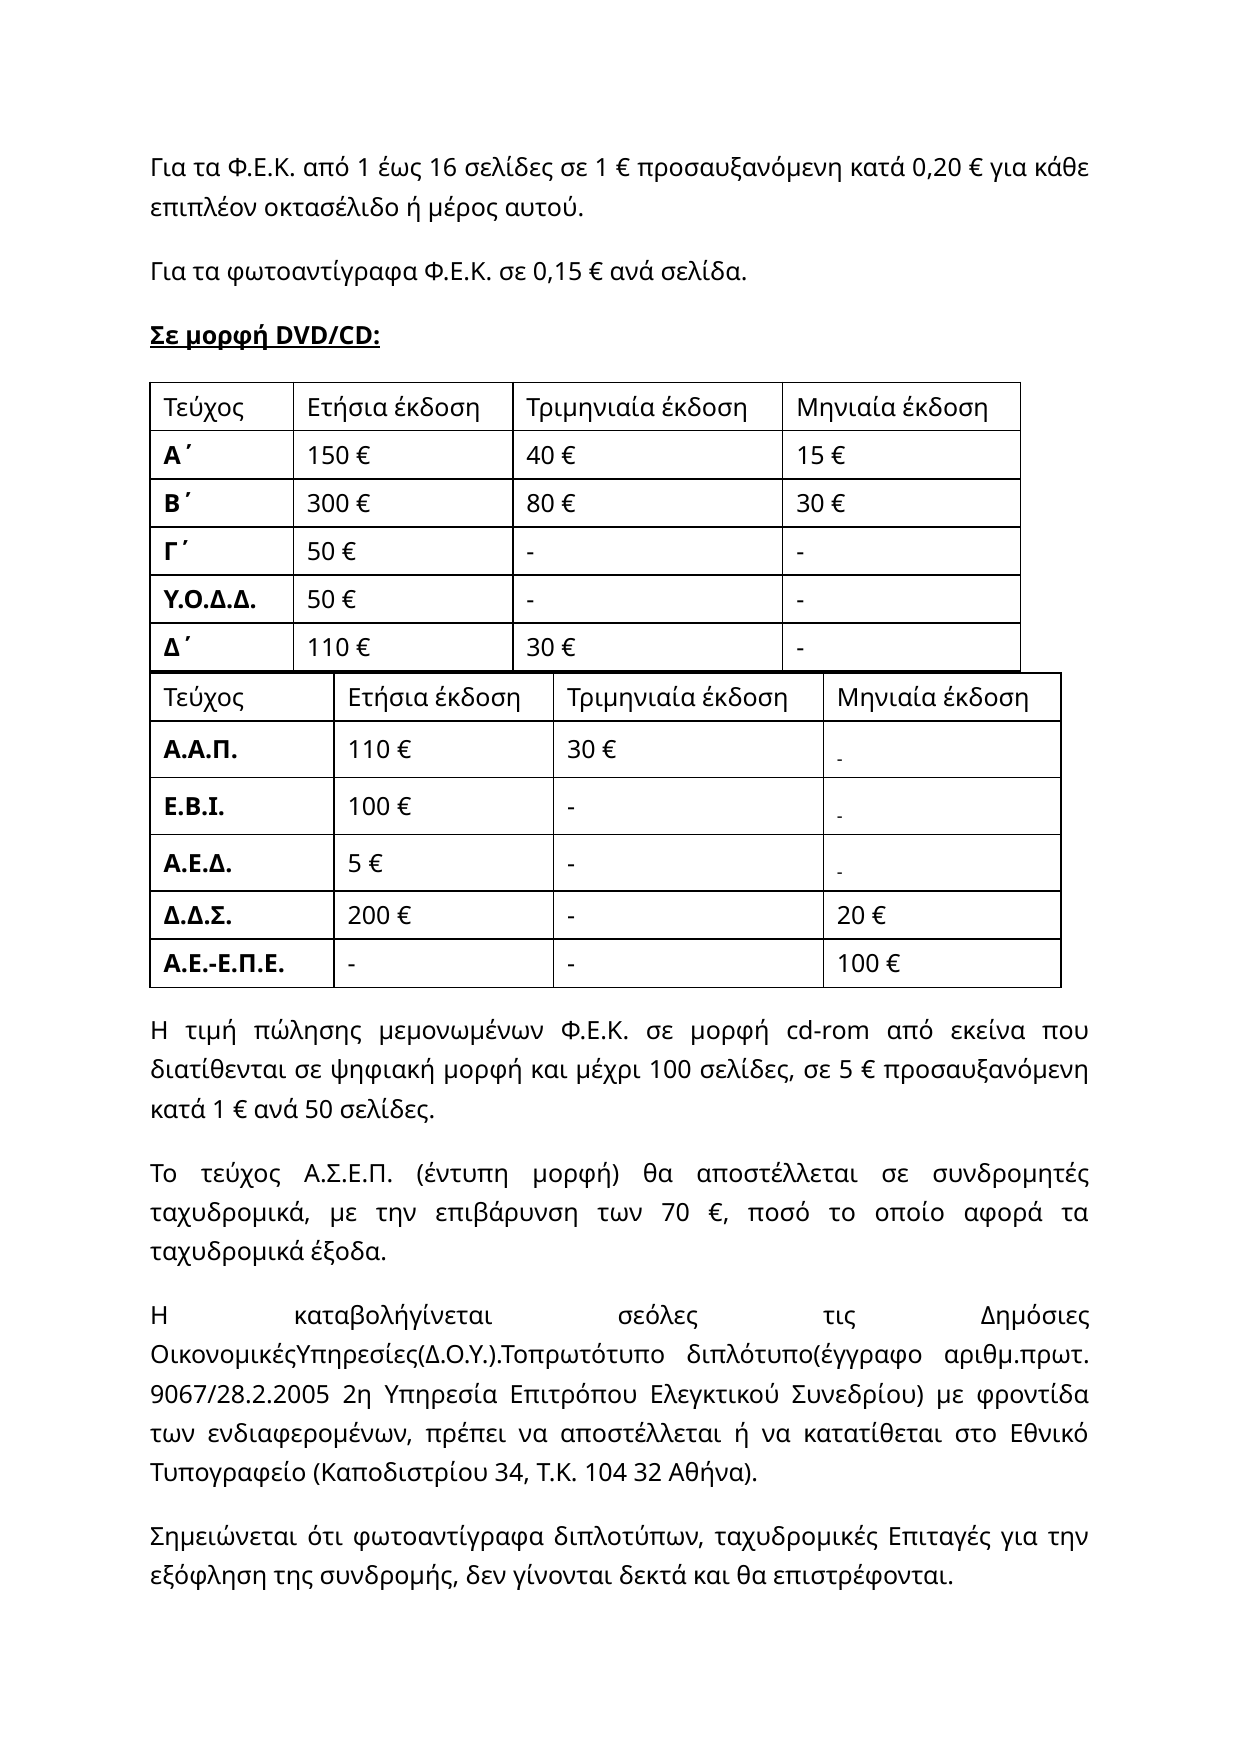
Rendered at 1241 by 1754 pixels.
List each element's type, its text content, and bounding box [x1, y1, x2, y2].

table_cell 100 € [335, 778, 553, 833]
table_cell Α΄ [151, 431, 293, 478]
text Η τιμή πώλησης μεμονωμένων Φ.Ε.Κ. σε μορφή cd-rom από εκείνα που διατίθενται σε ψηφιακή μορφή και μέχρι 100 σελίδες, σε 5 € προσαυξανόμενη κατά 1 € ανά 50 σελίδες. [150, 1013, 1090, 1125]
table_cell Γ΄ [151, 528, 293, 574]
table_cell - [824, 835, 1060, 890]
table_cell 20 € [824, 892, 1060, 938]
table_cell 110 € [335, 722, 553, 777]
table_cell - [783, 576, 1020, 622]
table_cell - [554, 892, 823, 938]
text Σημειώνεται ότι φωτοαντίγραφα διπλοτύπων, ταχυδρομικές Επιταγές για την εξόφληση της συνδρομής, δεν γίνονται δεκτά και θα επιστρέφονται. [150, 1519, 1090, 1592]
table_header Τριμηνιαία έκδοση [514, 383, 782, 430]
table_header Ετήσια έκδοση [335, 674, 553, 720]
table_cell - [335, 940, 553, 986]
table_cell 150 € [294, 431, 512, 478]
text Για τα Φ.Ε.Κ. από 1 έως 16 σελίδες σε 1 € προσαυξανόμενη κατά 0,20 € για κάθε επιπλέον οκτασέλιδο ή μέρος αυτού. [150, 150, 1090, 223]
table_header Τριμηνιαία έκδοση [554, 674, 823, 720]
table_cell 30 € [554, 722, 823, 777]
table_cell 200 € [335, 892, 553, 938]
table_cell 80 € [514, 480, 782, 526]
table_header Μηνιαία έκδοση [824, 674, 1060, 720]
table_header Τεύχος [151, 674, 333, 720]
table_cell - [824, 778, 1060, 833]
table_cell 15 € [783, 431, 1020, 478]
table_cell Ε.Β.Ι. [151, 778, 333, 833]
table_cell 5 € [335, 835, 553, 890]
table_cell - [514, 528, 782, 574]
table_cell - [783, 624, 1020, 670]
table_cell - [554, 778, 823, 833]
table_cell Δ.Δ.Σ. [151, 892, 333, 938]
table_header Μηνιαία έκδοση [783, 383, 1020, 430]
table_cell Υ.Ο.Δ.Δ. [151, 576, 293, 622]
text Η καταβολήγίνεται σεόλες τις Δημόσιες ΟικονομικέςΥπηρεσίες(Δ.Ο.Υ.).Τοπρωτότυπο διπλότυπο(έγγραφο αριθμ.πρωτ. 9067/28.2.2005 2η Υπηρεσία Επιτρόπου Ελεγκτικού Συνεδρίου) με φροντίδα των ενδιαφερομένων, πρέπει να αποστέλλεται ή να κατατίθεται στο Εθνικό Τυπογραφείο (Καποδιστρίου 34, Τ.Κ. 104 32 Αθήνα). [150, 1298, 1090, 1489]
table_cell 30 € [514, 624, 782, 670]
table_cell Α.Α.Π. [151, 722, 333, 777]
table_cell Δ΄ [151, 624, 293, 670]
table_cell 30 € [783, 480, 1020, 526]
table_header Ετήσια έκδοση [294, 383, 512, 430]
table_cell - [554, 835, 823, 890]
table_cell - [783, 528, 1020, 574]
table_cell Β΄ [151, 480, 293, 526]
table_cell - [514, 576, 782, 622]
table_cell 300 € [294, 480, 512, 526]
table_cell Α.Ε.-Ε.Π.Ε. [151, 940, 333, 986]
table_cell Α.Ε.Δ. [151, 835, 333, 890]
table_header Τεύχος [151, 383, 293, 430]
table_cell 50 € [294, 576, 512, 622]
text Σε μορφή DVD/CD: [150, 317, 1090, 352]
table_cell 40 € [514, 431, 782, 478]
table_cell 100 € [824, 940, 1060, 986]
table_cell - [554, 940, 823, 986]
text Για τα φωτοαντίγραφα Φ.Ε.Κ. σε 0,15 € ανά σελίδα. [150, 253, 1090, 287]
table_cell 50 € [294, 528, 512, 574]
text Το τεύχος Α.Σ.Ε.Π. (έντυπη μορφή) θα αποστέλλεται σε συνδρομητές ταχυδρομικά, με την επιβάρυνση των 70 €, ποσό το οποίο αφορά τα ταχυδρομικά έξοδα. [150, 1155, 1090, 1268]
table_cell - [824, 722, 1060, 777]
table_cell 110 € [294, 624, 512, 670]
